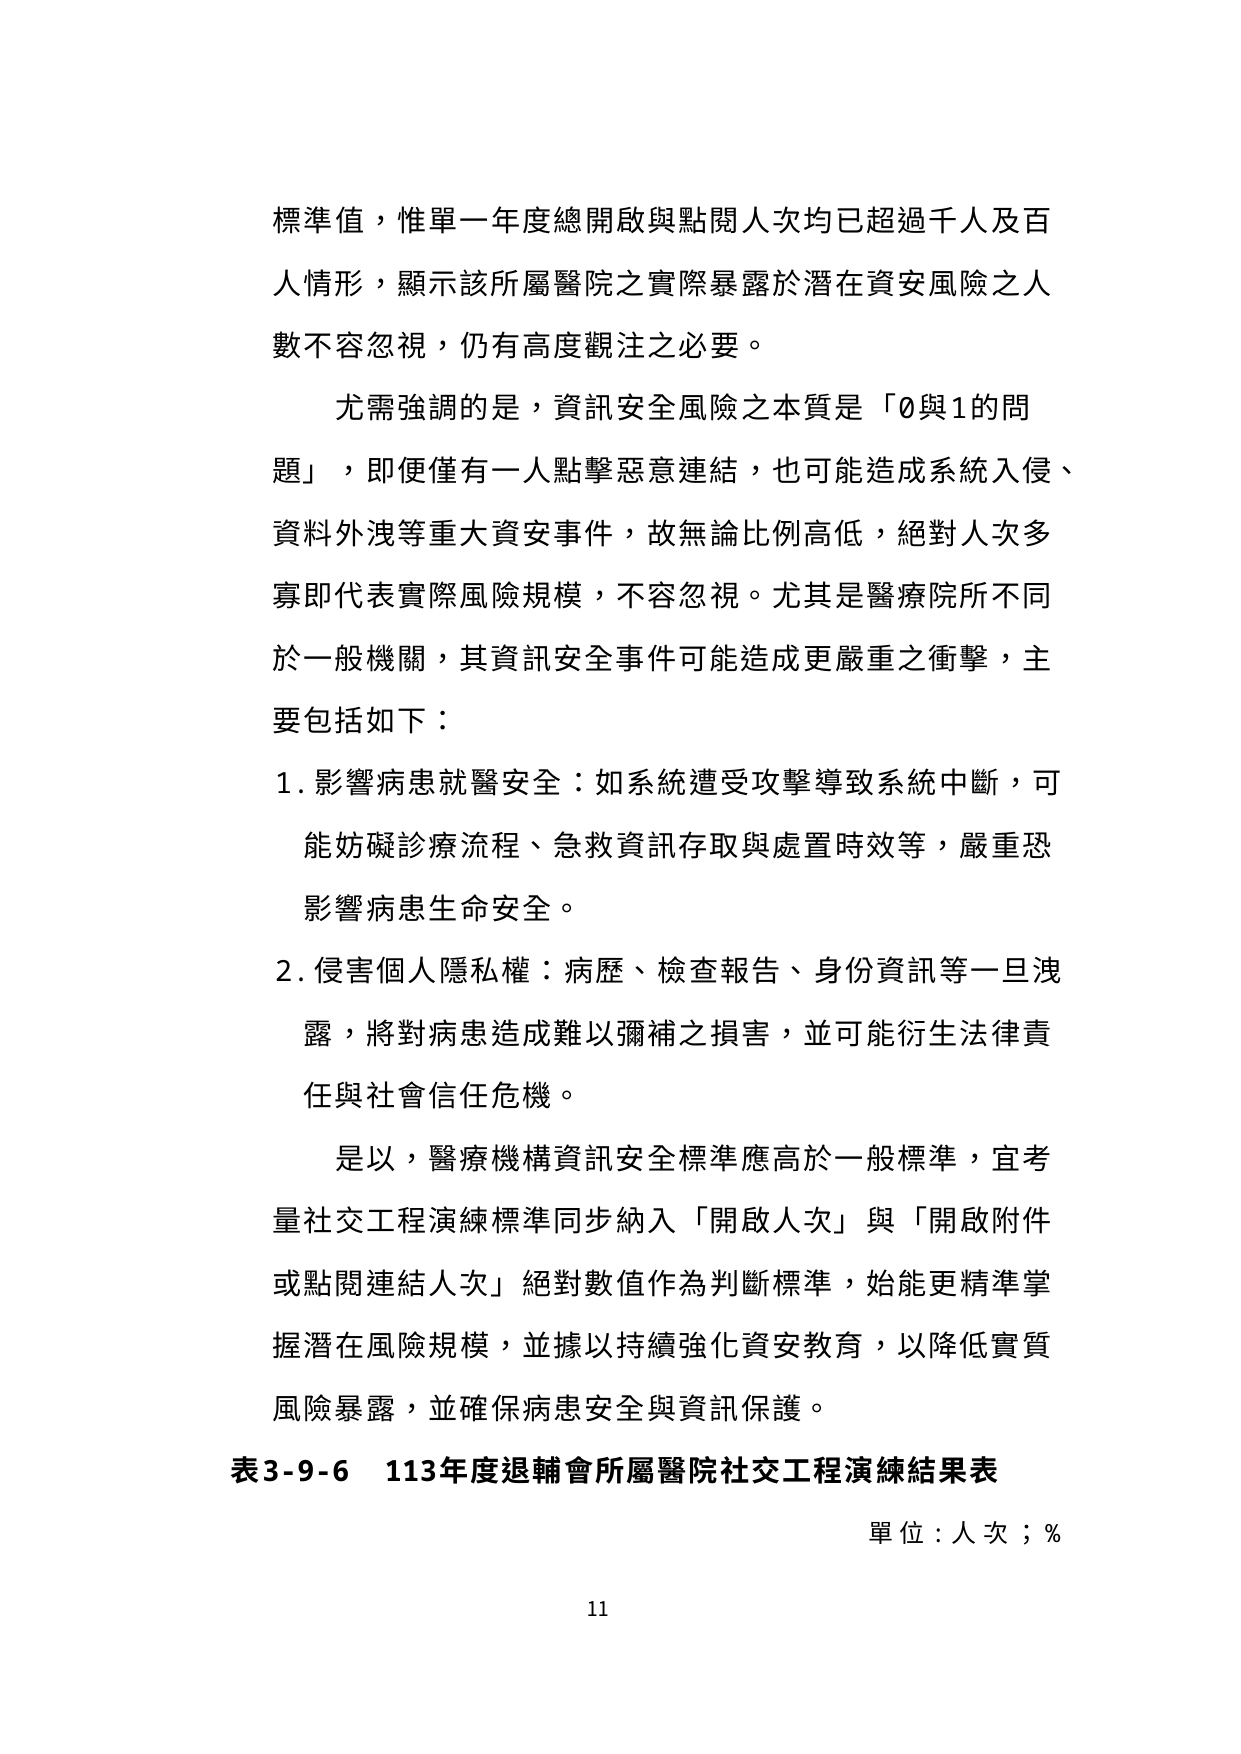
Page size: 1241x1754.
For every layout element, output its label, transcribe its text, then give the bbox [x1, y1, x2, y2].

text 2.侵害個人隱私權：病歷、檢查報告、身份資訊等一旦洩露，將對病患造成難以彌補之損害，並可能衍生法律責任與社會信任危機。 [266, 927, 1063, 1115]
text 標準值，惟單一年度總開啟與點閱人次均已超過千人及百人情形，顯示該所屬醫院之實際暴露於潛在資安風險之人數不容忽視，仍有高度觀注之必要。 [266, 177, 1063, 365]
text 是以，醫療機構資訊安全標準應高於一般標準，宜考量社交工程演練標準同步納入「開啟人次」與「開啟附件或點閱連結人次」絕對數值作為判斷標準，始能更精準掌握潛在風險規模，並據以持續強化資安教育，以降低實質風險暴露，並確保病患安全與資訊保護。 [266, 1115, 1063, 1427]
text 單位:人次；% [177, 1490, 1063, 1552]
text 1.影響病患就醫安全：如系統遭受攻擊導致系統中斷，可能妨礙診療流程、急救資訊存取與處置時效等，嚴重恐影響病患生命安全。 [266, 740, 1063, 927]
text 尤需強調的是，資訊安全風險之本質是「0與1的問題」，即便僅有一人點擊惡意連結，也可能造成系統入侵、資料外洩等重大資安事件，故無論比例高低，絕對人次多寡即代表實際風險規模，不容忽視。尤其是醫療院所不同於一般機關，其資訊安全事件可能造成更嚴重之衝擊，主要包括如下： [266, 365, 1063, 740]
text 表3-9-6 113年度退輔會所屬醫院社交工程演練結果表 [222, 1427, 1063, 1490]
